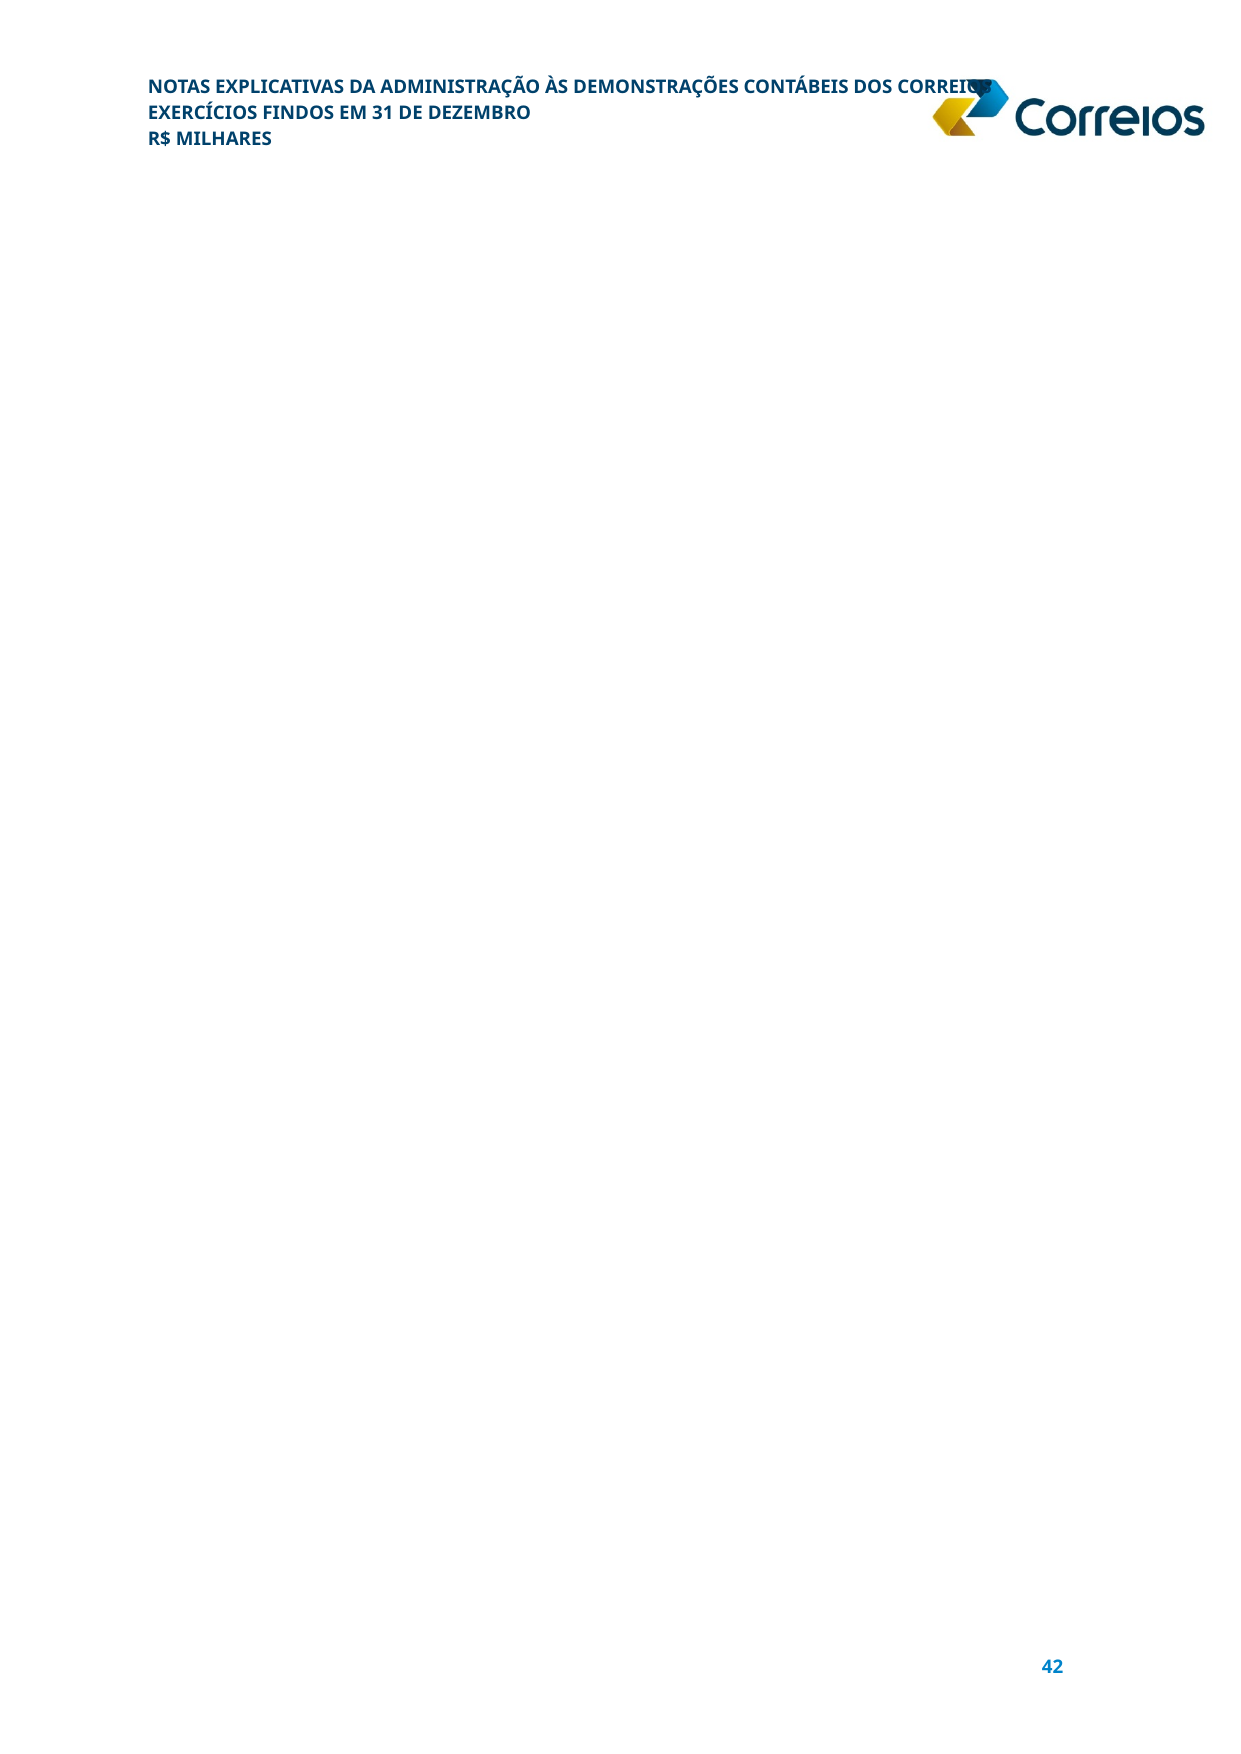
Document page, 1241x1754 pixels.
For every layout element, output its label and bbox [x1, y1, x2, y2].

picture [895, 42, 1241, 173]
